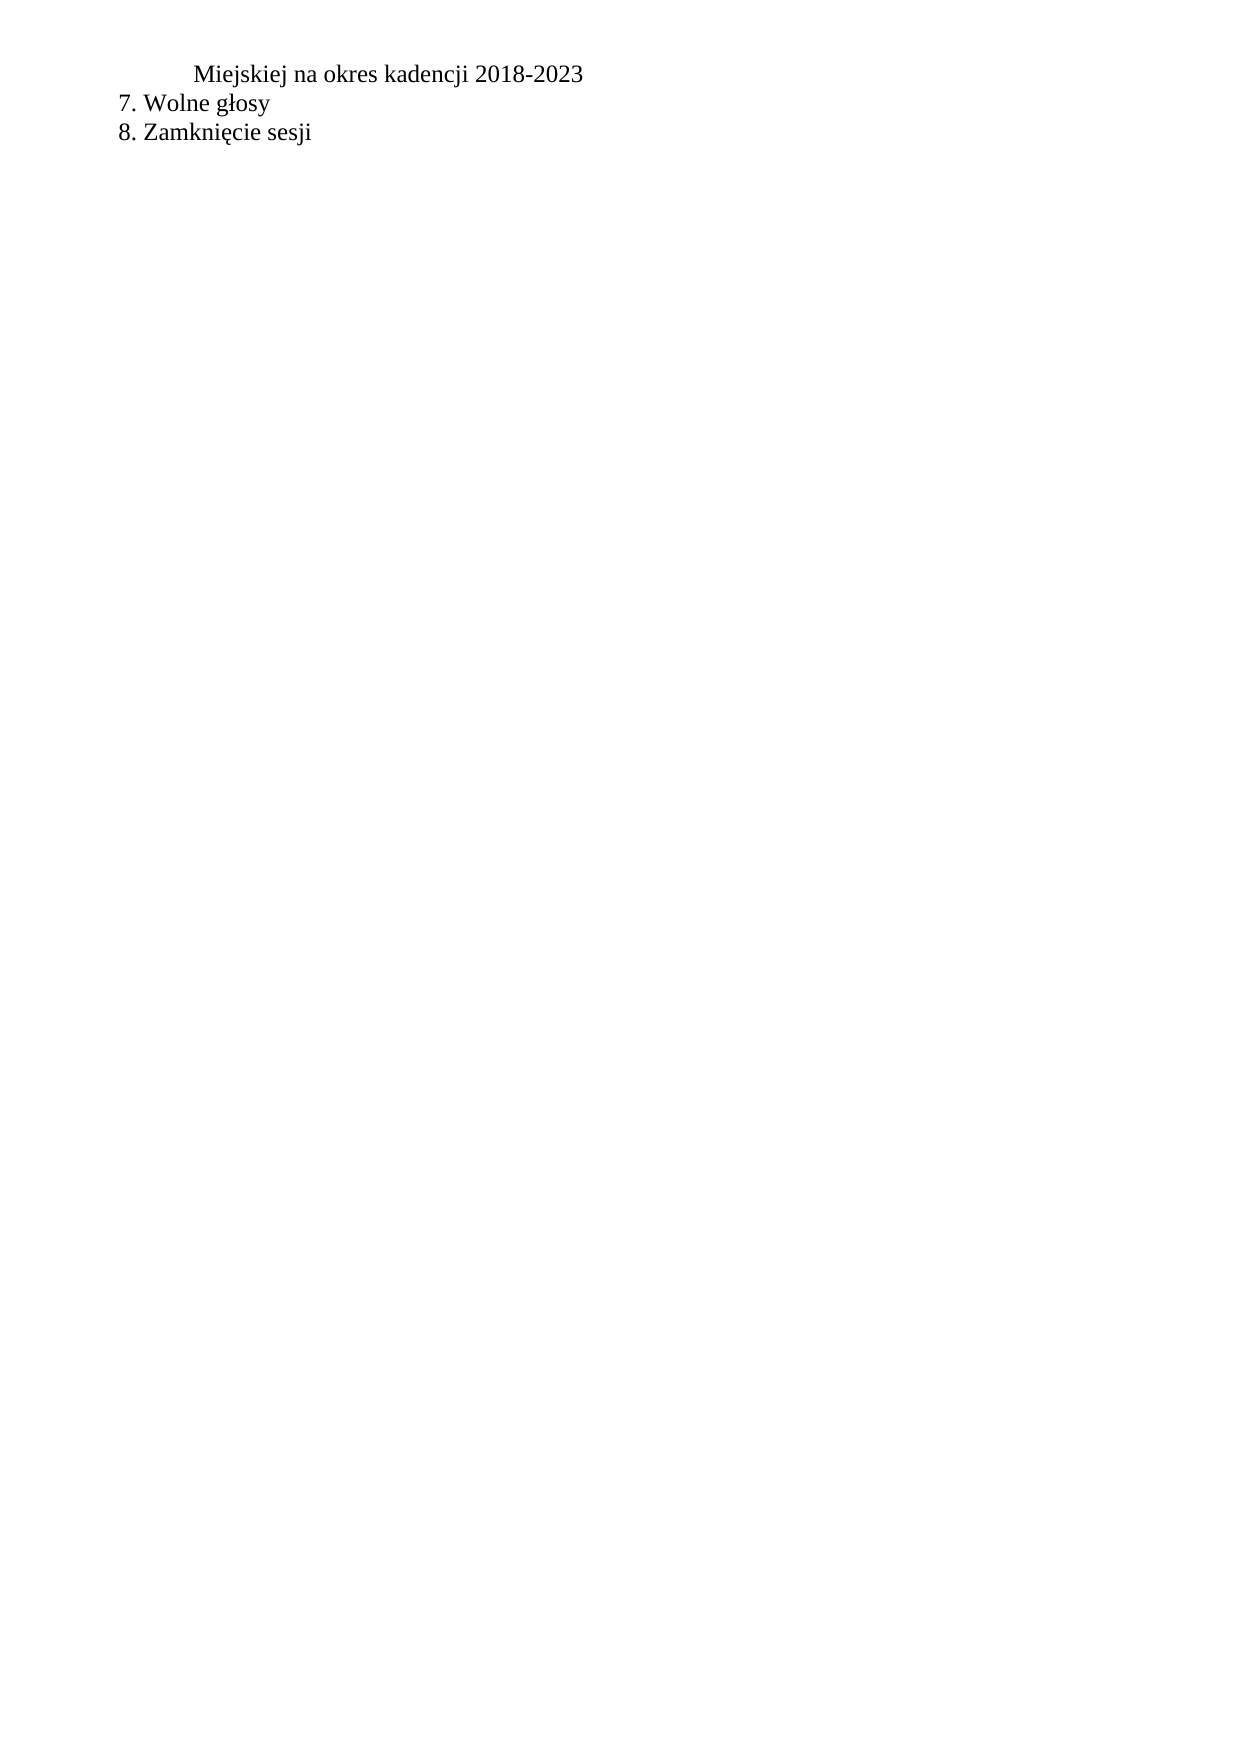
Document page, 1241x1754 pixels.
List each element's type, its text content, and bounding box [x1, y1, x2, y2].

list Miejskiej na okres kadencji 2018-2023 [156, 59, 1181, 88]
text 8. Zamknięcie sesji [118, 117, 1181, 145]
text 7. Wolne głosy [118, 88, 1181, 117]
